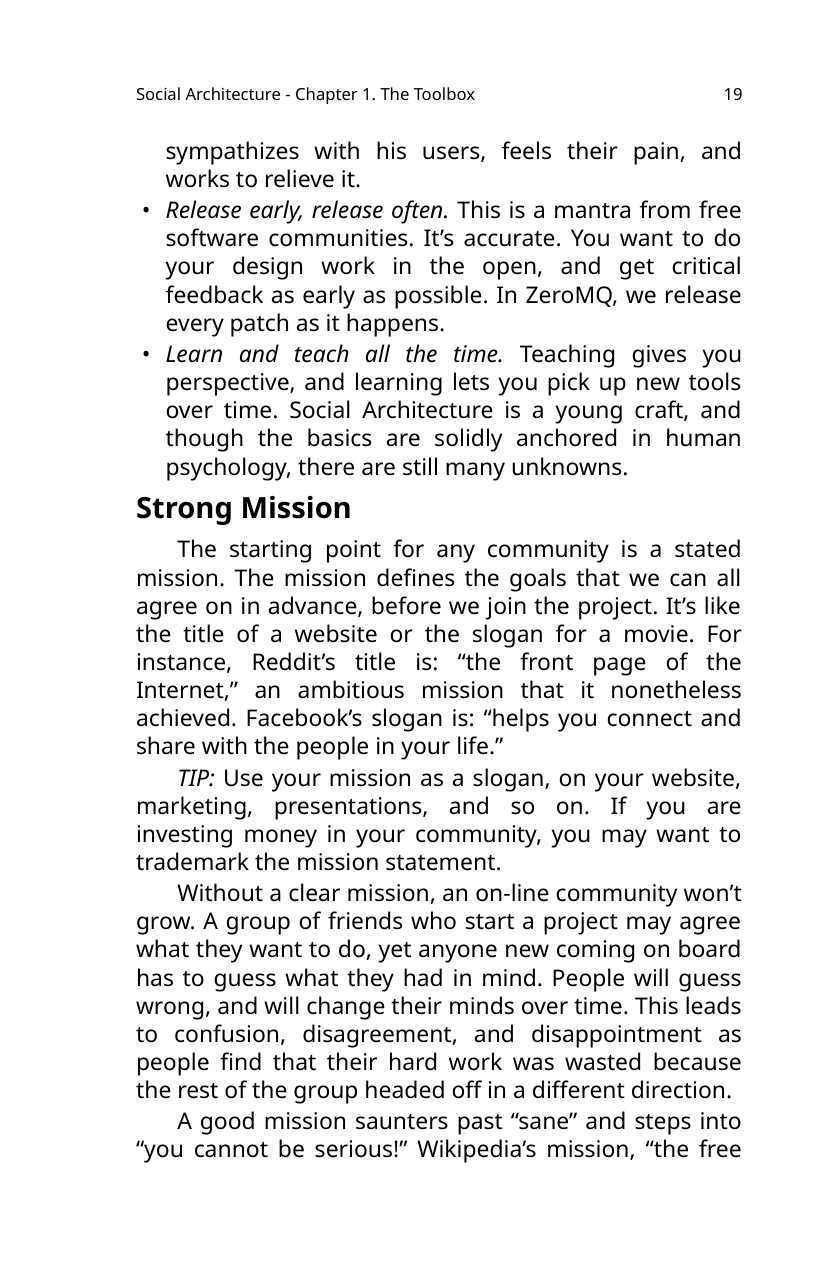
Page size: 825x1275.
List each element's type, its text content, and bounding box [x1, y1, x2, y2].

list Release early, release often. This is a mantra from free software communities. It’s accurate. You want to do your design work in the open, and get critical feedback as early as possible. In ZeroMQ, we release every patch as it happens. [142, 194, 742, 338]
text Without a clear mission, an on-line community won’t grow. A group of friends who start a project may agree what they want to do, yet anyone new coming on board has to guess what they had in mind. People will guess wrong, and will change their minds over time. This leads to confusion, disagreement, and disappointment as people find that their hard work was wasted because the rest of the group headed off in a different direction. [136, 877, 742, 1105]
subtitle Strong Mission [136, 488, 742, 527]
text A good mission saunters past “sane” and steps into “you cannot be serious!” Wikipedia’s mission, “the free [136, 1105, 742, 1164]
list sympathizes with his users, feels their pain, and works to relieve it. [142, 135, 742, 194]
list Learn and teach all the time. Teaching gives you perspective, and learning lets you pick up new tools over time. Social Architecture is a young craft, and though the basics are solidly anchored in human psychology, there are still many unknowns. [142, 338, 742, 482]
text The starting point for any community is a stated mission. The mission defines the goals that we can all agree on in advance, before we join the project. It’s like the title of a website or the slogan for a movie. For instance, Reddit’s title is: “the front page of the Internet,” an ambitious mission that it nonetheless achieved. Facebook’s slogan is: “helps you connect and share with the people in your life.” [136, 533, 742, 761]
text TIP: Use your mission as a slogan, on your website, marketing, presentations, and so on. If you are investing money in your community, you may want to trademark the mission statement. [136, 761, 742, 877]
